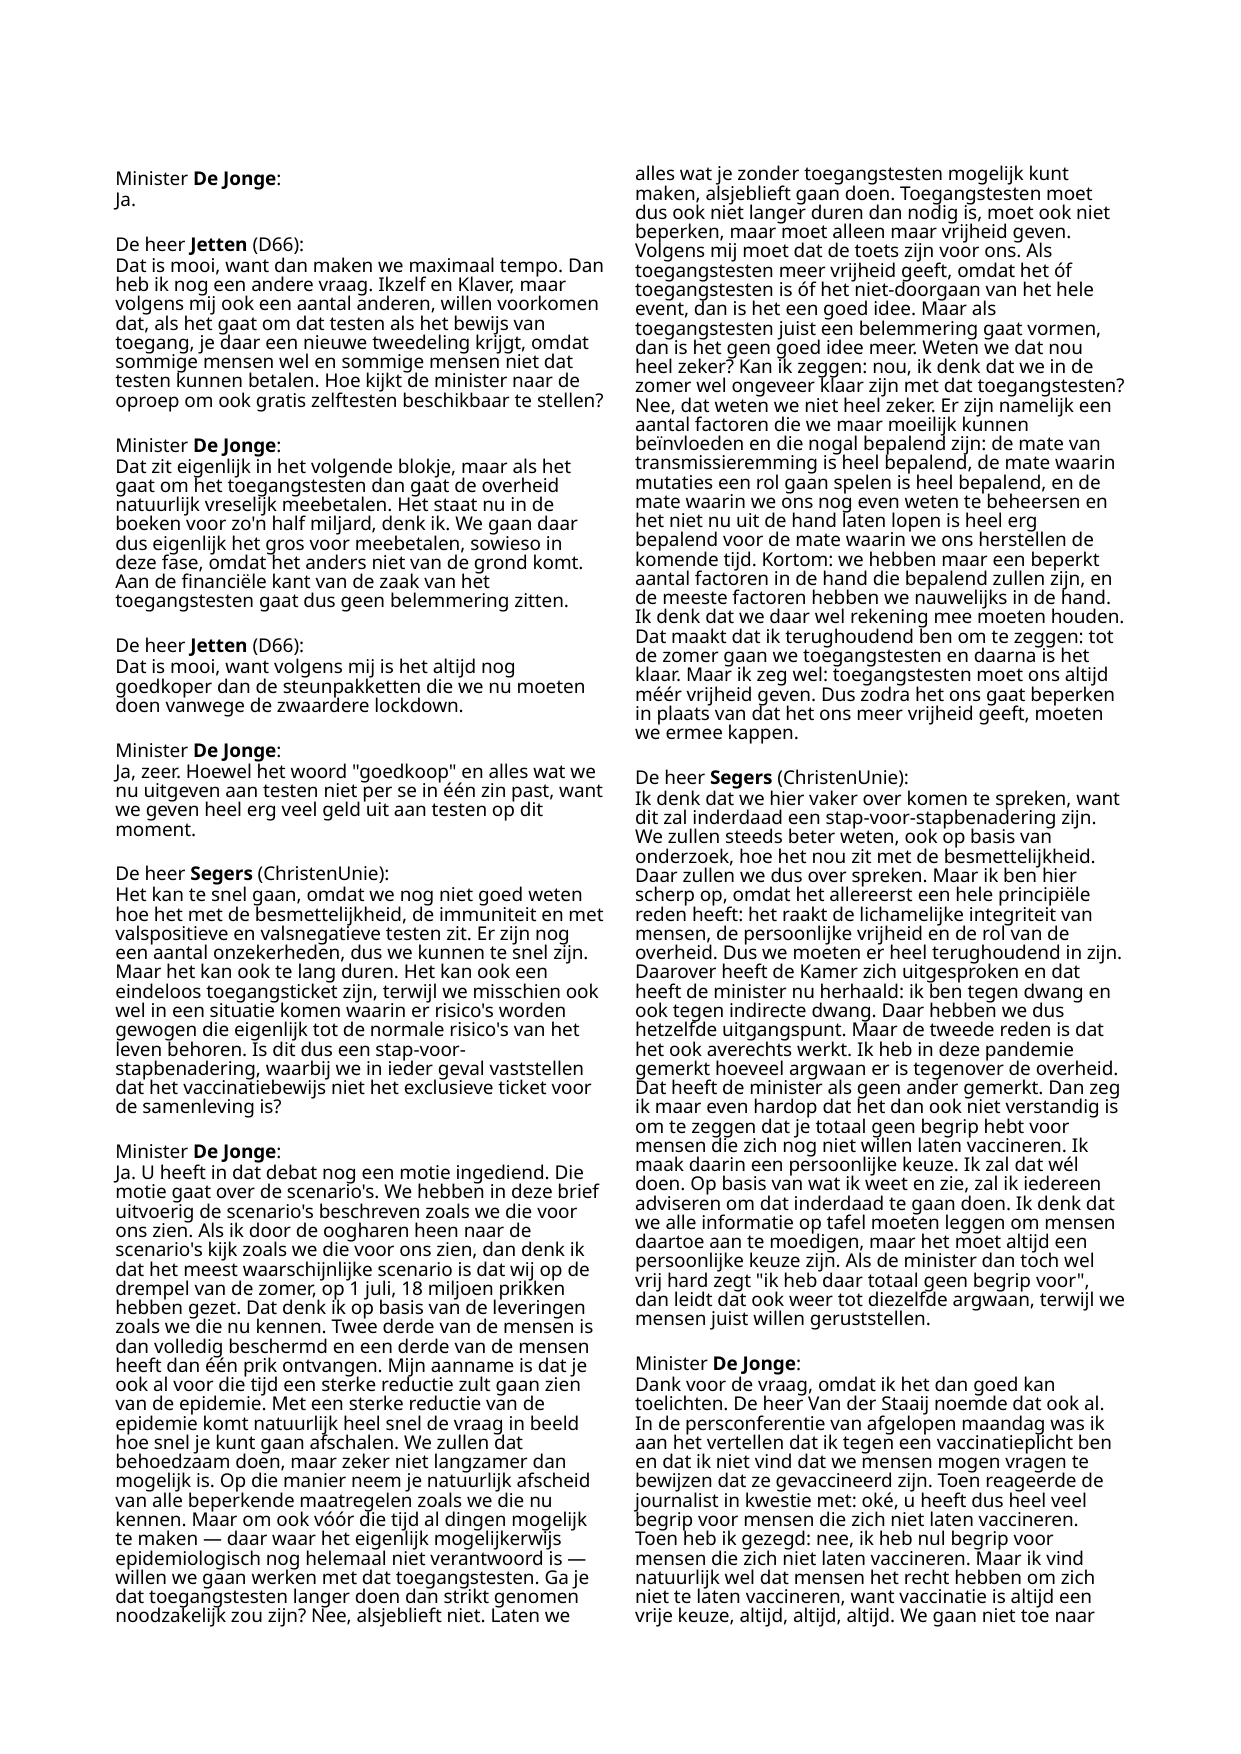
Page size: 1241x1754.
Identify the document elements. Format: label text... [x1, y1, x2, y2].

text Ja. U heeft in dat debat nog een motie ingediend. Die motie gaat over de scenario's. We hebben in deze brief uitvoerig de scenario's beschreven zoals we die voor ons zien. Als ik door de oogharen heen naar de scenario's kijk zoals we die voor ons zien, dan denk ik dat het meest waarschijnlijke scenario is dat wij op de drempel van de zomer, op 1 juli, 18 miljoen prikken hebben gezet. Dat denk ik op basis van de leveringen zoals we die nu kennen. Twee derde van de mensen is dan volledig beschermd en een derde van de mensen heeft dan één prik ontvangen. Mijn aanname is dat je ook al voor die tijd een sterke reductie zult gaan zien van de epidemie. Met een sterke reductie van de epidemie komt natuurlijk heel snel de vraag in beeld hoe snel je kunt gaan afschalen. We zullen dat behoedzaam doen, maar zeker niet langzamer dan mogelijk is. Op die manier neem je natuurlijk afscheid van alle beperkende maatregelen zoals we die nu kennen. Maar om ook vóór die tijd al dingen mogelijk te maken — daar waar het eigenlijk mogelijkerwijs epidemiologisch nog helemaal niet verantwoord is — willen we gaan werken met dat toegangstesten. Ga je dat toegangstesten langer doen dan strikt genomen noodzakelijk zou zijn? Nee, alsjeblieft niet. Laten we [115, 1164, 605, 1627]
text alles wat je zonder toegangstesten mogelijk kunt maken, alsjeblieft gaan doen. Toegangstesten moet dus ook niet langer duren dan nodig is, moet ook niet beperken, maar moet alleen maar vrijheid geven. Volgens mij moet dat de toets zijn voor ons. Als toegangstesten meer vrijheid geeft, omdat het óf toegangstesten is óf het niet-doorgaan van het hele event, dan is het een goed idee. Maar als toegangstesten juist een belemmering gaat vormen, dan is het geen goed idee meer. Weten we dat nou heel zeker? Kan ik zeggen: nou, ik denk dat we in de zomer wel ongeveer klaar zijn met dat toegangstesten? Nee, dat weten we niet heel zeker. Er zijn namelijk een aantal factoren die we maar moeilijk kunnen beïnvloeden en die nogal bepalend zijn: de mate van transmissieremming is heel bepalend, de mate waarin mutaties een rol gaan spelen is heel bepalend, en de mate waarin we ons nog even weten te beheersen en het niet nu uit de hand laten lopen is heel erg bepalend voor de mate waarin we ons herstellen de komende tijd. Kortom: we hebben maar een beperkt aantal factoren in de hand die bepalend zullen zijn, en de meeste factoren hebben we nauwelijks in de hand. Ik denk dat we daar wel rekening mee moeten houden. Dat maakt dat ik terughoudend ben om te zeggen: tot de zomer gaan we toegangstesten en daarna is het klaar. Maar ik zeg wel: toegangstesten moet ons altijd méér vrijheid geven. Dus zodra het ons gaat beperken in plaats van dat het ons meer vrijheid geeft, moeten we ermee kappen. [635, 165, 1125, 743]
text Dat is mooi, want dan maken we maximaal tempo. Dan heb ik nog een andere vraag. Ikzelf en Klaver, maar volgens mij ook een aantal anderen, willen voorkomen dat, als het gaat om dat testen als het bewijs van toegang, je daar een nieuwe tweedeling krijgt, omdat sommige mensen wel en sommige mensen niet dat testen kunnen betalen. Hoe kijkt de minister naar de oproep om ook gratis zelftesten beschikbaar te stellen? [115, 257, 605, 411]
text De heer Jetten (D66): [115, 633, 605, 658]
text Minister De Jonge: [115, 432, 605, 458]
text Ja, zeer. Hoewel het woord "goedkoop" en alles wat we nu uitgeven aan testen niet per se in één zin past, want we geven heel erg veel geld uit aan testen op dit moment. [115, 763, 605, 840]
text Het kan te snel gaan, omdat we nog niet goed weten hoe het met de besmettelijkheid, de immuniteit en met valspositieve en valsnegatieve testen zit. Er zijn nog een aantal onzekerheden, dus we kunnen te snel zijn. Maar het kan ook te lang duren. Het kan ook een eindeloos toegangsticket zijn, terwijl we misschien ook wel in een situatie komen waarin er risico's worden gewogen die eigenlijk tot de normale risico's van het leven behoren. Is dit dus een stap-voor-stapbenadering, waarbij we in ieder geval vaststellen dat het vaccinatiebewijs niet het exclusieve ticket voor de samenleving is? [115, 886, 605, 1118]
text Dat is mooi, want volgens mij is het altijd nog goedkoper dan de steunpakketten die we nu moeten doen vanwege de zwaardere lockdown. [115, 658, 605, 716]
text Ja. [115, 191, 605, 210]
text Dat zit eigenlijk in het volgende blokje, maar als het gaat om het toegangstesten dan gaat de overheid natuurlijk vreselijk meebetalen. Het staat nu in de boeken voor zo'n half miljard, denk ik. We gaan daar dus eigenlijk het gros voor meebetalen, sowieso in deze fase, omdat het anders niet van de grond komt. Aan de financiële kant van de zaak van het toegangstesten gaat dus geen belemmering zitten. [115, 458, 605, 612]
text De heer Segers (ChristenUnie): [115, 861, 605, 886]
text Minister De Jonge: [115, 737, 605, 763]
text Minister De Jonge: [115, 1138, 605, 1164]
text Minister De Jonge: [115, 165, 605, 191]
text De heer Jetten (D66): [115, 231, 605, 257]
text De heer Segers (ChristenUnie): [635, 764, 1125, 790]
text Minister De Jonge: [635, 1350, 1125, 1376]
text Dank voor de vraag, omdat ik het dan goed kan toelichten. De heer Van der Staaij noemde dat ook al. In de persconferentie van afgelopen maandag was ik aan het vertellen dat ik tegen een vaccinatieplicht ben en dat ik niet vind dat we mensen mogen vragen te bewijzen dat ze gevaccineerd zijn. Toen reageerde de journalist in kwestie met: oké, u heeft dus heel veel begrip voor mensen die zich niet laten vaccineren. Toen heb ik gezegd: nee, ik heb nul begrip voor mensen die zich niet laten vaccineren. Maar ik vind natuurlijk wel dat mensen het recht hebben om zich niet te laten vaccineren, want vaccinatie is altijd een vrije keuze, altijd, altijd, altijd. We gaan niet toe naar [635, 1376, 1125, 1627]
text Ik denk dat we hier vaker over komen te spreken, want dit zal inderdaad een stap-voor-stapbenadering zijn. We zullen steeds beter weten, ook op basis van onderzoek, hoe het nou zit met de besmettelijkheid. Daar zullen we dus over spreken. Maar ik ben hier scherp op, omdat het allereerst een hele principiële reden heeft: het raakt de lichamelijke integriteit van mensen, de persoonlijke vrijheid en de rol van de overheid. Dus we moeten er heel terughoudend in zijn. Daarover heeft de Kamer zich uitgesproken en dat heeft de minister nu herhaald: ik ben tegen dwang en ook tegen indirecte dwang. Daar hebben we dus hetzelfde uitgangspunt. Maar de tweede reden is dat het ook averechts werkt. Ik heb in deze pandemie gemerkt hoeveel argwaan er is tegenover de overheid. Dat heeft de minister als geen ander gemerkt. Dan zeg ik maar even hardop dat het dan ook niet verstandig is om te zeggen dat je totaal geen begrip hebt voor mensen die zich nog niet willen laten vaccineren. Ik maak daarin een persoonlijke keuze. Ik zal dat wél doen. Op basis van wat ik weet en zie, zal ik iedereen adviseren om dat inderdaad te gaan doen. Ik denk dat we alle informatie op tafel moeten leggen om mensen daartoe aan te moedigen, maar het moet altijd een persoonlijke keuze zijn. Als de minister dan toch wel vrij hard zegt "ik heb daar totaal geen begrip voor", dan leidt dat ook weer tot diezelfde argwaan, terwijl we mensen juist willen geruststellen. [635, 790, 1125, 1329]
